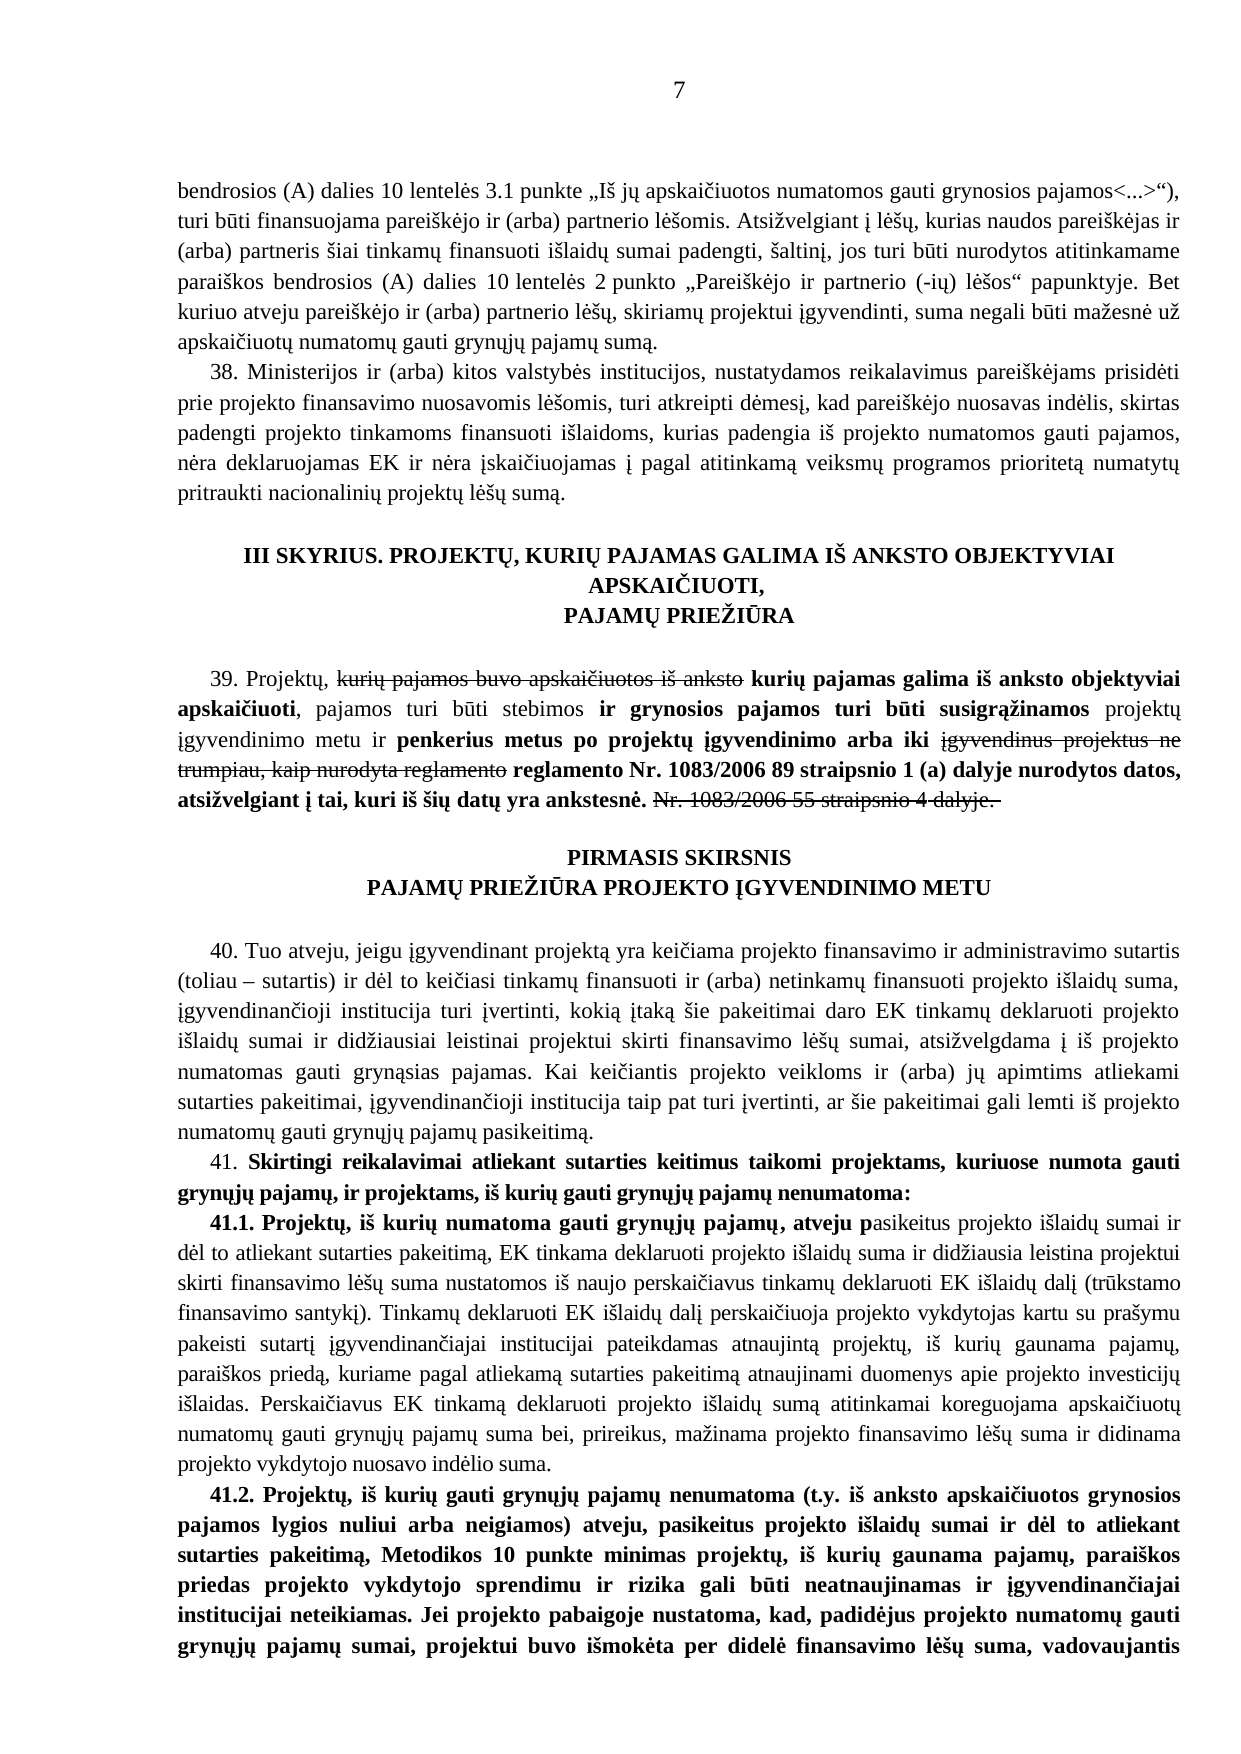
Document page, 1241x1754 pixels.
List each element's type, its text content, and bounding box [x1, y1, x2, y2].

text bendrosios (A) dalies 10 lentelės 3.1 punkte „Iš jų apskaičiuotos numatomos gauti grynosios pajamos<...>“), turi būti finansuojama pareiškėjo ir (arba) partnerio lėšomis. Atsižvelgiant į lėšų, kurias naudos pareiškėjas ir (arba) partneris šiai tinkamų finansuoti išlaidų sumai padengti, šaltinį, jos turi būti nurodytos atitinkamame paraiškos bendrosios (A) dalies 10 lentelės 2 punkto „Pareiškėjo ir partnerio (-ių) lėšos“ papunktyje. Bet kuriuo atveju pareiškėjo ir (arba) partnerio lėšų, skiriamų projektui įgyvendinti, suma negali būti mažesnė už apskaičiuotų numatomų gauti grynųjų pajamų sumą. [177, 177, 1181, 354]
text 41.1. Projektų, iš kurių numatoma gauti grynųjų pajamų, atveju pasikeitus projekto išlaidų sumai ir dėl to atliekant sutarties pakeitimą, EK tinkama deklaruoti projekto išlaidų suma ir didžiausia leistina projektui skirti finansavimo lėšų suma nustatomos iš naujo perskaičiavus tinkamų deklaruoti EK išlaidų dalį (trūkstamo finansavimo santykį). Tinkamų deklaruoti EK išlaidų dalį perskaičiuoja projekto vykdytojas kartu su prašymu pakeisti sutartį įgyvendinančiajai institucijai pateikdamas atnaujintą projektų, iš kurių gaunama pajamų, paraiškos priedą, kuriame pagal atliekamą sutarties pakeitimą atnaujinami duomenys apie projekto investicijų išlaidas. Perskaičiavus EK tinkamą deklaruoti projekto išlaidų sumą atitinkamai koreguojama apskaičiuotų numatomų gauti grynųjų pajamų suma bei, prireikus, mažinama projekto finansavimo lėšų suma ir didinama projekto vykdytojo nuosavo indėlio suma. [177, 1209, 1181, 1477]
text 40. Tuo atveju, jeigu įgyvendinant projektą yra keičiama projekto finansavimo ir administravimo sutartis (toliau – sutartis) ir dėl to keičiasi tinkamų finansuoti ir (arba) netinkamų finansuoti projekto išlaidų suma, įgyvendinančioji institucija turi įvertinti, kokią įtaką šie pakeitimai daro EK tinkamų deklaruoti projekto išlaidų sumai ir didžiausiai leistinai projektui skirti finansavimo lėšų sumai, atsižvelgdama į iš projekto numatomas gauti grynąsias pajamas. Kai keičiantis projekto veikloms ir (arba) jų apimtims atliekami sutarties pakeitimai, įgyvendinančioji institucija taip pat turi įvertinti, ar šie pakeitimai gali lemti iš projekto numatomų gauti grynųjų pajamų pasikeitimą. [177, 937, 1181, 1144]
text 41. Skirtingi reikalavimai atliekant sutarties keitimus taikomi projektams, kuriuose numota gauti grynųjų pajamų, ir projektams, iš kurių gauti grynųjų pajamų nenumatoma: [177, 1148, 1181, 1205]
text III SKYRIUS. PROJEKTŲ, KURIŲ PAJAMAS GALIMA IŠ ANKSTO OBJEKTYVIAI APSKAIČIUOTI, PAJAMŲ PRIEŽIŪRA [177, 542, 1181, 629]
text 41.2. Projektų, iš kurių gauti grynųjų pajamų nenumatoma (t.y. iš anksto apskaičiuotos grynosios pajamos lygios nuliui arba neigiamos) atveju, pasikeitus projekto išlaidų sumai ir dėl to atliekant sutarties pakeitimą, Metodikos 10 punkte minimas projektų, iš kurių gaunama pajamų, paraiškos priedas projekto vykdytojo sprendimu ir rizika gali būti neatnaujinamas ir įgyvendinančiajai institucijai neteikiamas. Jei projekto pabaigoje nustatoma, kad, padidėjus projekto numatomų gauti grynųjų pajamų sumai, projektui buvo išmokėta per didelė finansavimo lėšų suma, vadovaujantis [177, 1481, 1181, 1658]
text 38. Ministerijos ir (arba) kitos valstybės institucijos, nustatydamos reikalavimus pareiškėjams prisidėti prie projekto finansavimo nuosavomis lėšomis, turi atkreipti dėmesį, kad pareiškėjo nuosavas indėlis, skirtas padengti projekto tinkamoms finansuoti išlaidoms, kurias padengia iš projekto numatomos gauti pajamos, nėra deklaruojamas EK ir nėra įskaičiuojamas į pagal atitinkamą veiksmų programos prioritetą numatytų pritraukti nacionalinių projektų lėšų sumą. [177, 358, 1181, 506]
text pajamų priežiūra projekto įgyvendinimo metu [177, 874, 1181, 901]
text 39. Projektų, kurių pajamos buvo apskaičiuotos iš anksto kurių pajamas galima iš anksto objektyviai apskaičiuoti, pajamos turi būti stebimos ir grynosios pajamos turi būti susigrąžinamos projektų įgyvendinimo metu ir penkerius metus po projektų įgyvendinimo arba iki įgyvendinus projektus ne trumpiau, kaip nurodyta reglamento reglamento Nr. 1083/2006 89 straipsnio 1 (a) dalyje nurodytos datos, atsižvelgiant į tai, kuri iš šių datų yra ankstesnė. Nr. 1083/2006 55 straipsnio 4 dalyje. [177, 665, 1181, 812]
text PIRMASIS SKIRSNIS [177, 844, 1181, 870]
